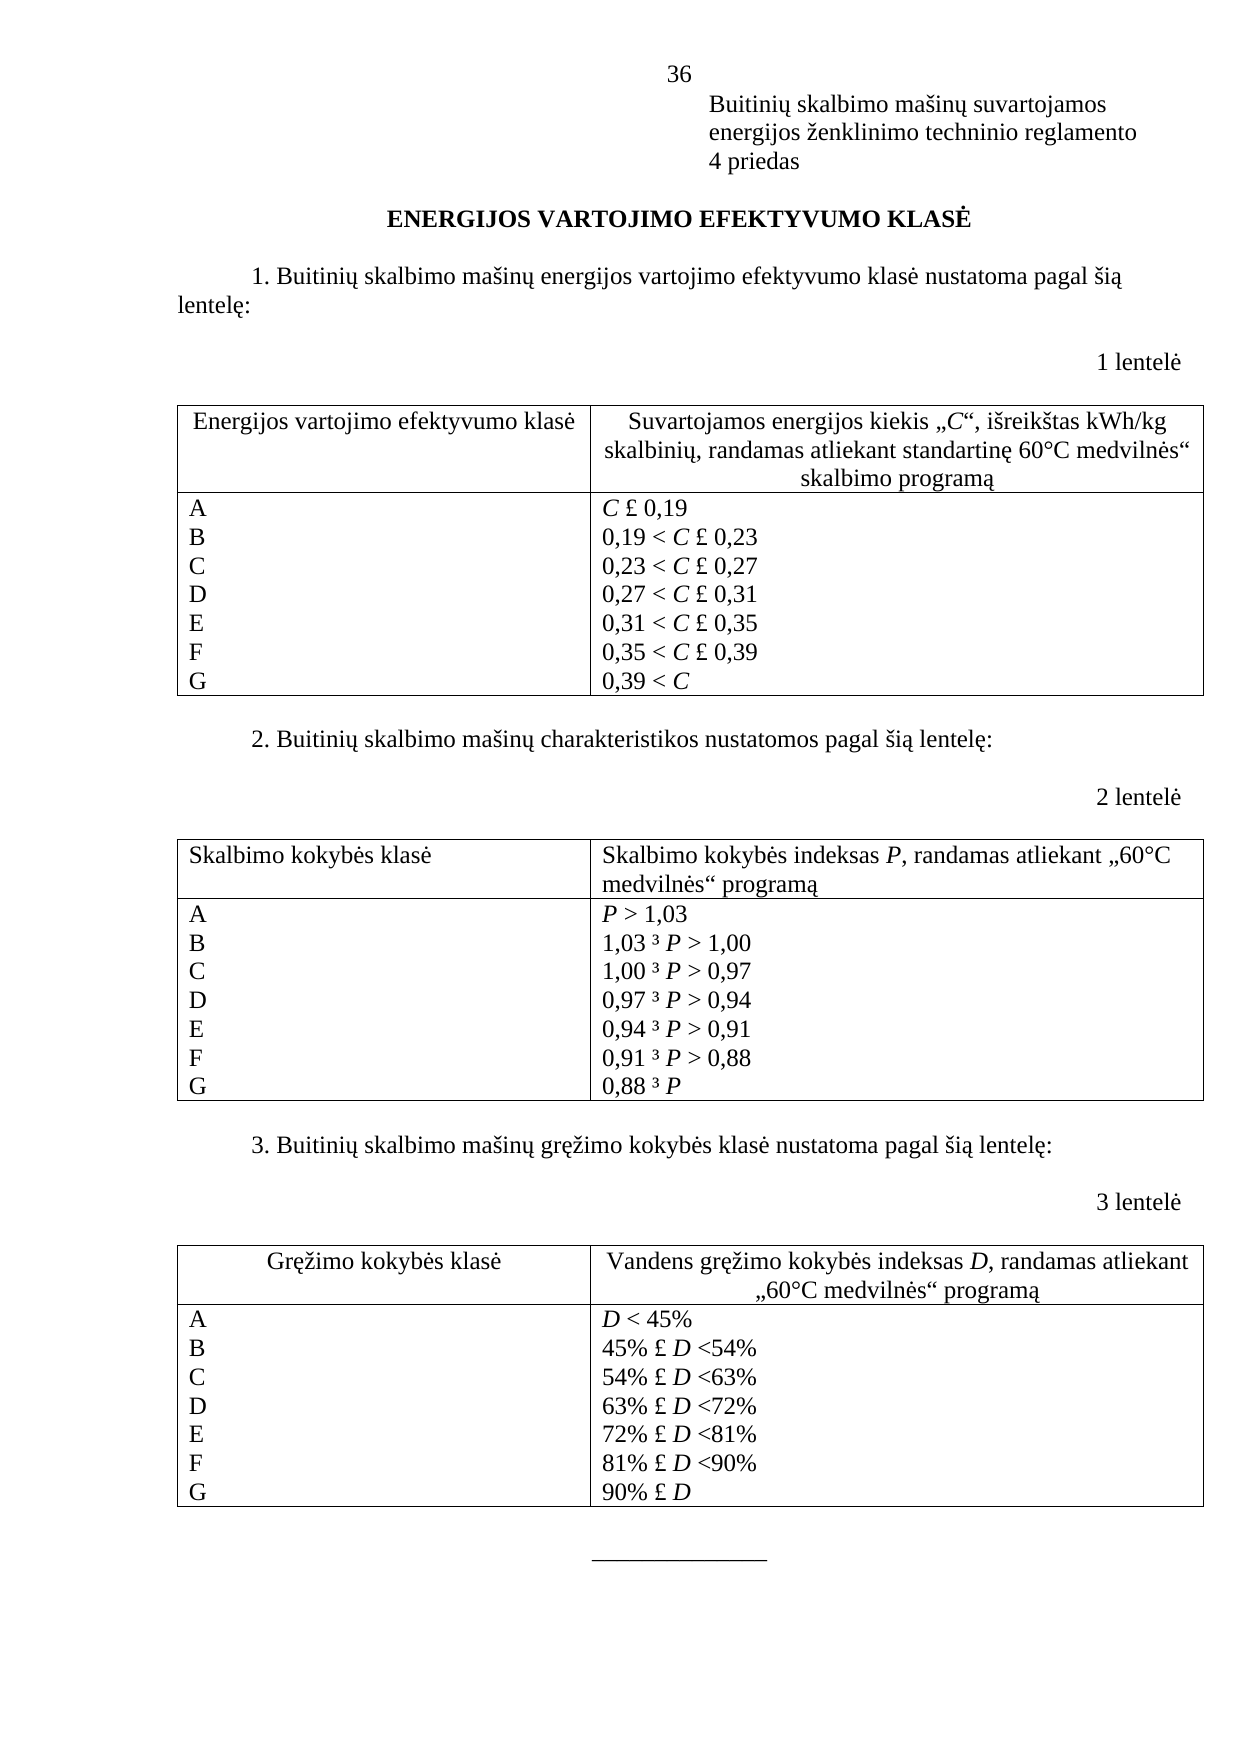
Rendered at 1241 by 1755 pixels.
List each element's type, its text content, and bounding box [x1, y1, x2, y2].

table_header Skalbimo kokybės indeksas P, randamas atliekant „60°C medvilnės“ programą [591, 840, 1203, 898]
table_cell P > 1,03 [591, 899, 1203, 928]
table_cell G [178, 1477, 590, 1506]
text 1 lentelė [177, 347, 1181, 376]
table_header Skalbimo kokybės klasė [178, 840, 590, 898]
table_cell A [178, 1305, 590, 1333]
table_cell E [178, 1014, 590, 1043]
text 3. Buitinių skalbimo mašinų gręžimo kokybės klasė nustatoma pagal šią lentelę: [177, 1130, 1181, 1159]
table_cell A [178, 493, 590, 522]
table_header Suvartojamos energijos kiekis „C“, išreikštas kWh/kg skalbinių, randamas atliekant standartinę 60°C medvilnės“ skalbimo programą [591, 406, 1203, 492]
table_cell C [178, 551, 590, 579]
text 1. Buitinių skalbimo mašinų energijos vartojimo efektyvumo klasė nustatoma pagal šią lentelę: [177, 261, 1181, 319]
table_cell B [178, 522, 590, 551]
table_cell 0,35 < C £ 0,39 [591, 637, 1203, 666]
table_cell E [178, 608, 590, 637]
table_cell G [178, 1071, 590, 1100]
text energijos ženklinimo techninio reglamento [177, 117, 1181, 146]
table_cell 81% £ D <90% [591, 1448, 1203, 1477]
table_cell C £ 0,19 [591, 493, 1203, 522]
table_cell F [178, 1448, 590, 1477]
table_cell 0,91 ³ P > 0,88 [591, 1043, 1203, 1071]
text ______________ [177, 1536, 1181, 1564]
table_cell D [178, 1391, 590, 1419]
table_header Vandens gręžimo kokybės indeksas D, randamas atliekant „60°C medvilnės“ programą [591, 1246, 1203, 1303]
table_cell 45% £ D <54% [591, 1333, 1203, 1362]
text 4 priedas [177, 146, 1181, 175]
table_cell D [178, 580, 590, 608]
text Buitinių skalbimo mašinų suvartojamos [709, 89, 1181, 117]
table_cell 0,31 < C £ 0,35 [591, 608, 1203, 637]
text Energijos VARTOJIMO efektyvumo klasė [177, 204, 1181, 232]
table_cell F [178, 637, 590, 666]
table_cell C [178, 1362, 590, 1391]
table_header Energijos vartojimo efektyvumo klasė [178, 406, 590, 492]
table_cell 0,97 ³ P > 0,94 [591, 985, 1203, 1014]
table_cell 63% £ D <72% [591, 1391, 1203, 1419]
table_cell 72% £ D <81% [591, 1420, 1203, 1448]
table_cell C [178, 956, 590, 985]
table_cell 1,00 ³ P > 0,97 [591, 956, 1203, 985]
table_cell 54% £ D <63% [591, 1362, 1203, 1391]
table_cell 0,27 < C £ 0,31 [591, 580, 1203, 608]
table_cell F [178, 1043, 590, 1071]
table_cell 0,39 < C [591, 666, 1203, 694]
table_cell E [178, 1420, 590, 1448]
table_cell D [178, 985, 590, 1014]
table_cell B [178, 928, 590, 956]
table_cell G [178, 666, 590, 694]
table_cell B [178, 1333, 590, 1362]
table_cell 0,94 ³ P > 0,91 [591, 1014, 1203, 1043]
text 3 lentelė [177, 1187, 1181, 1216]
table_cell 90% £ D [591, 1477, 1203, 1506]
table_cell 0,23 < C £ 0,27 [591, 551, 1203, 579]
table_cell A [178, 899, 590, 928]
table_cell 1,03 ³ P > 1,00 [591, 928, 1203, 956]
table_cell 0,88 ³ P [591, 1071, 1203, 1100]
text 2. Buitinių skalbimo mašinų charakteristikos nustatomos pagal šią lentelę: [177, 724, 1181, 753]
table_cell D < 45% [591, 1305, 1203, 1333]
table_header Gręžimo kokybės klasė [178, 1246, 590, 1303]
text 2 lentelė [177, 782, 1181, 811]
table_cell 0,19 < C £ 0,23 [591, 522, 1203, 551]
